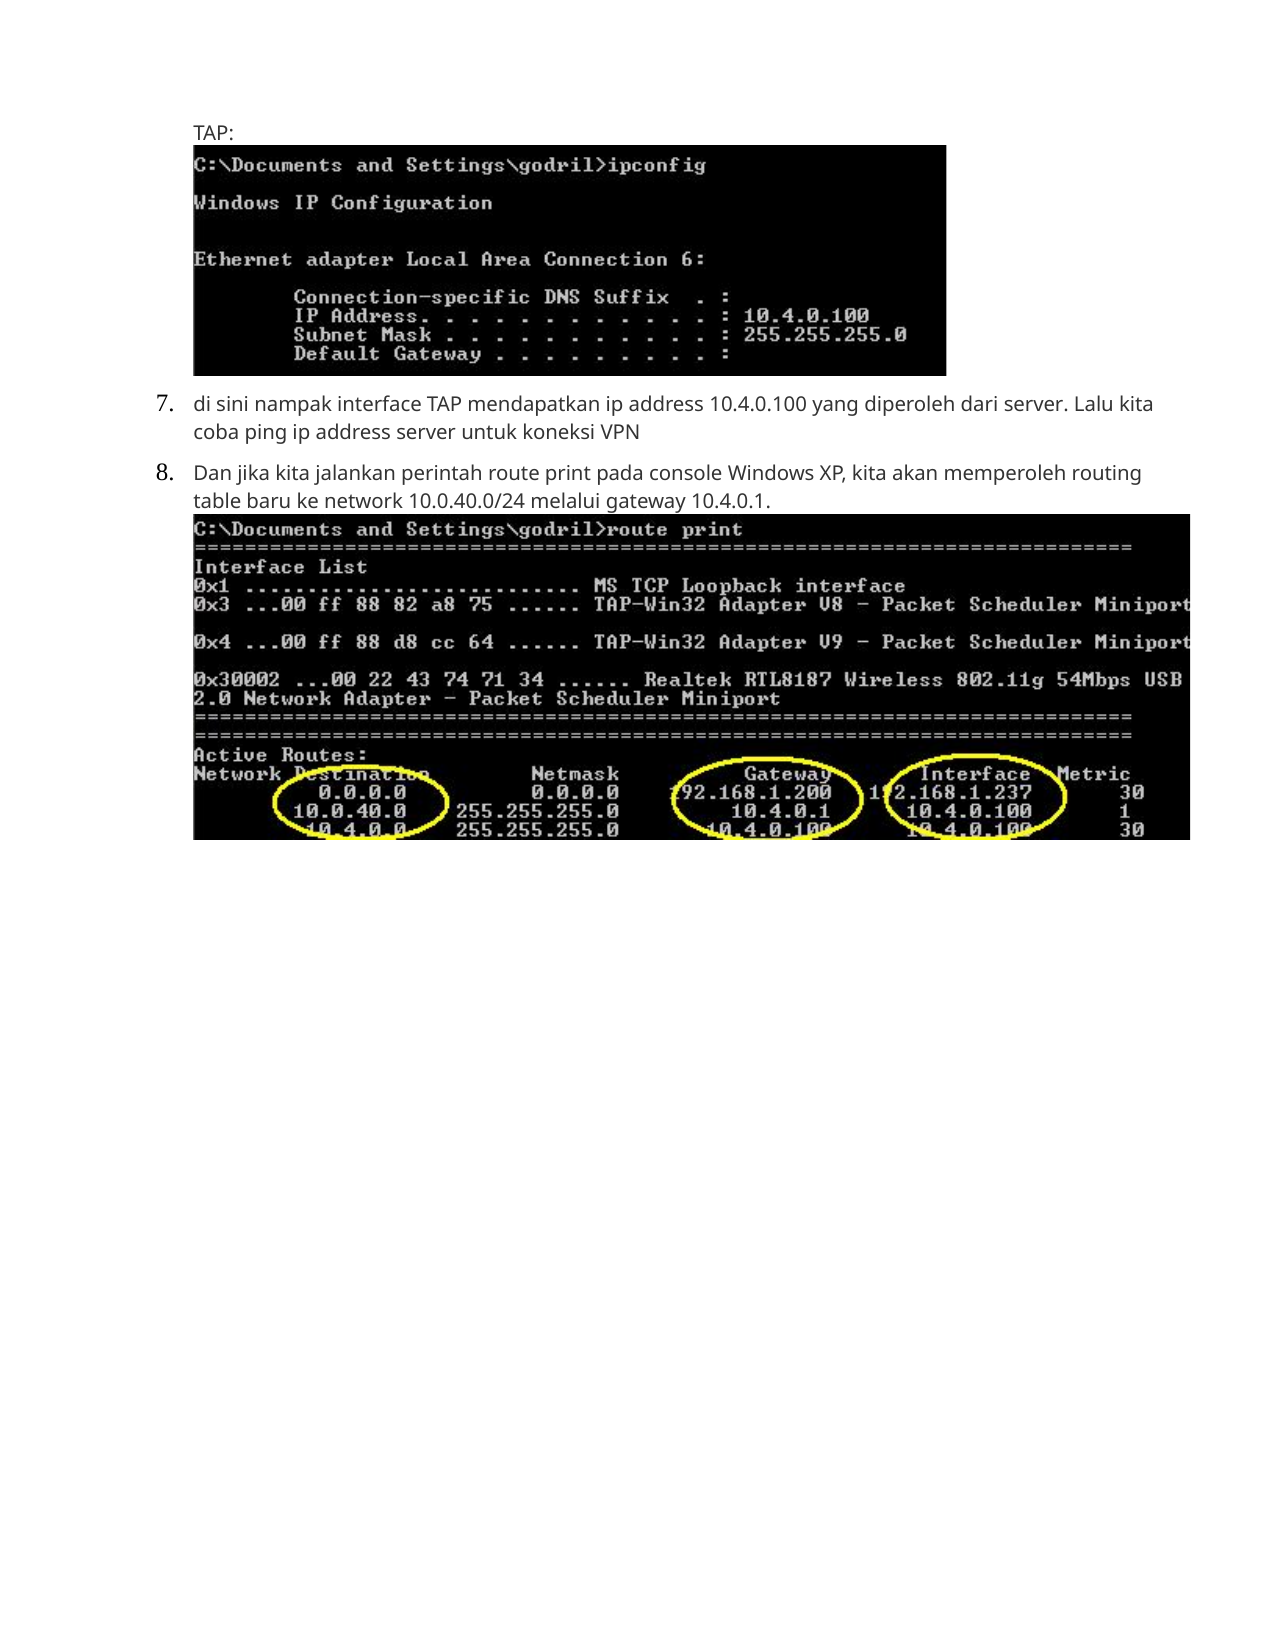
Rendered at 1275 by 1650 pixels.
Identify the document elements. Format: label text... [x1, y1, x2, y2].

list TAP: [156, 118, 1157, 376]
picture [193, 514, 1191, 840]
list Dan jika kita jalankan perintah route print pada console Windows XP, kita akan memperoleh routing table baru ke network 10.0.40.0/24 melalui gateway 10.4.0.1. [156, 457, 1157, 839]
list di sini nampak interface TAP mendapatkan ip address 10.4.0.100 yang diperoleh dari server. Lalu kita coba ping ip address server untuk koneksi VPN [156, 388, 1157, 445]
picture [193, 145, 947, 376]
